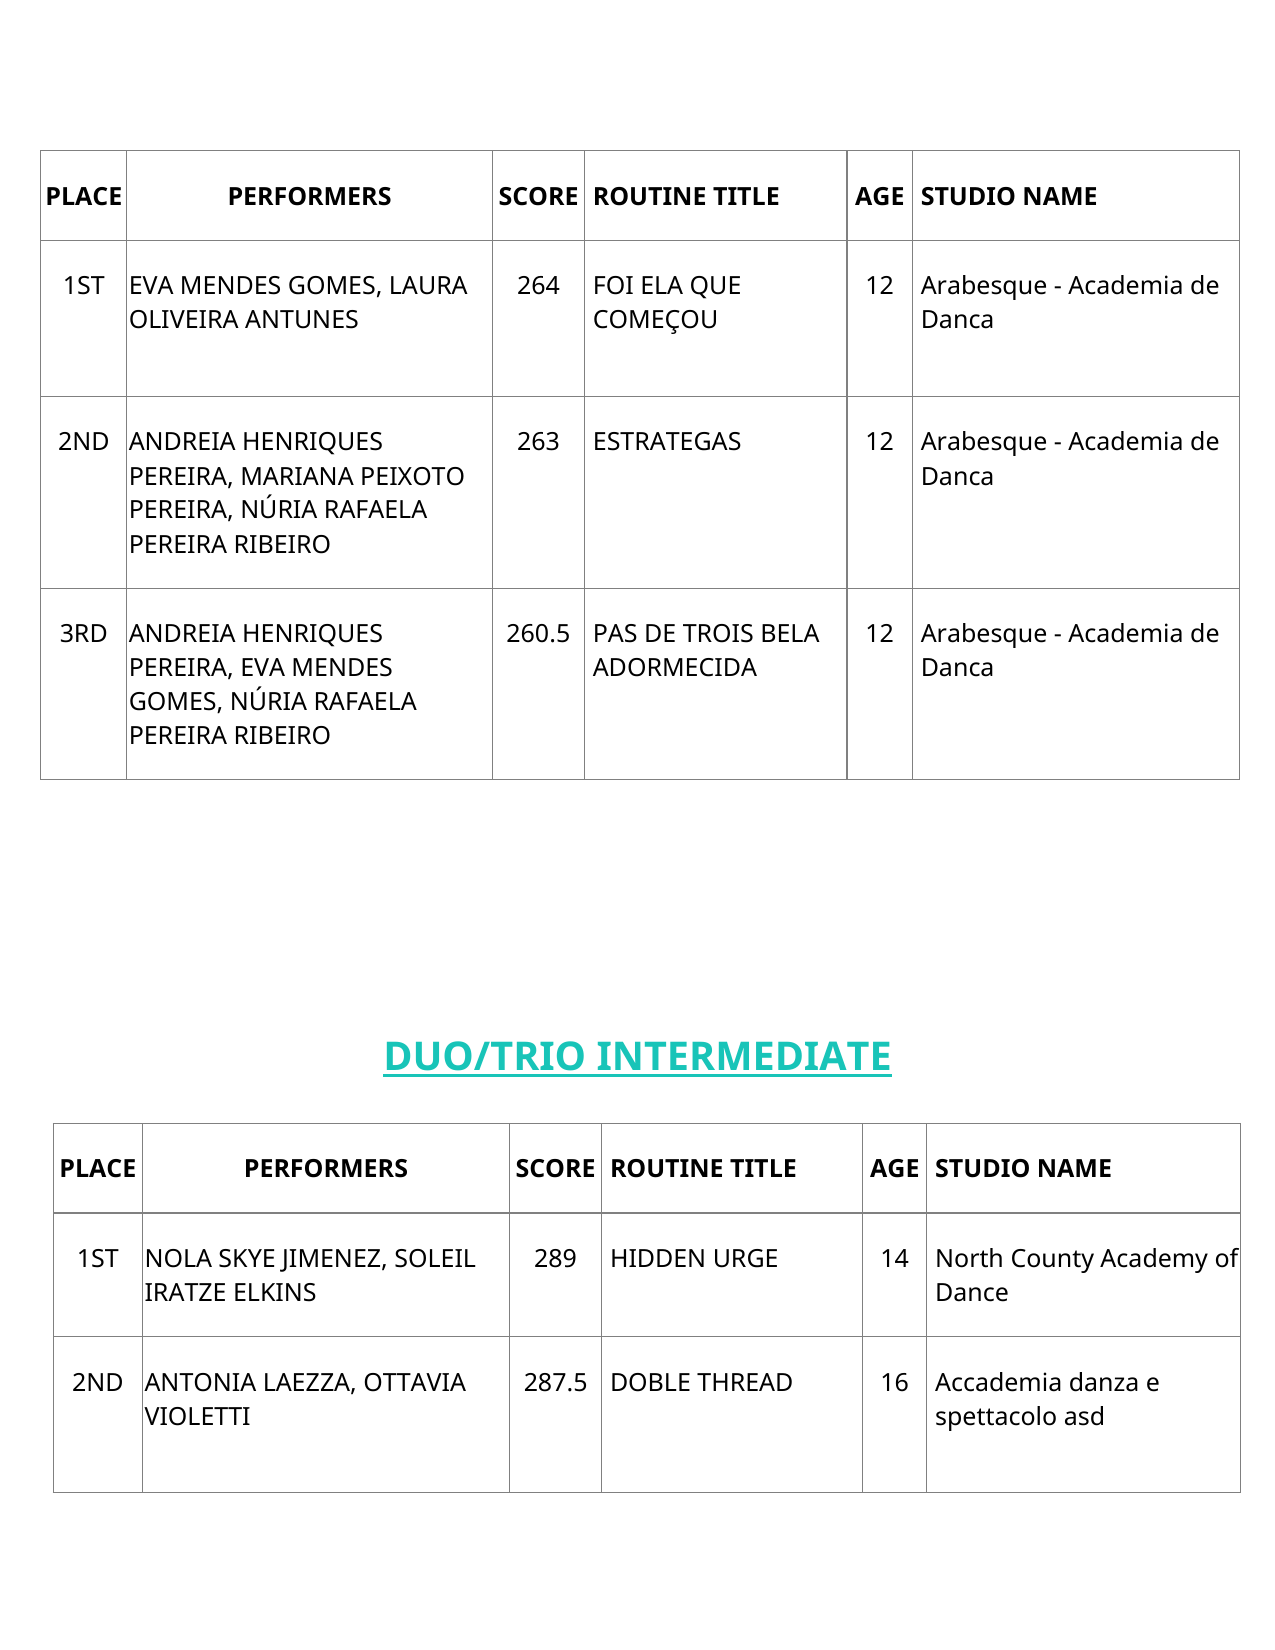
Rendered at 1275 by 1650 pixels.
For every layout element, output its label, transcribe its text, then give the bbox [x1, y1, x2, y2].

table_cell 14 [863, 1214, 926, 1336]
table_header STUDIO NAME [927, 1124, 1240, 1212]
table_header PERFORMERS [143, 1124, 509, 1212]
table_header AGE [848, 151, 912, 239]
table_header PERFORMERS [127, 151, 492, 239]
table_cell 2ND [54, 1337, 142, 1492]
table_cell 1ST [41, 241, 126, 396]
table_cell FOI ELA QUE COMEÇOU [585, 241, 846, 396]
table_cell Arabesque - Academia de Danca [913, 241, 1239, 396]
table_cell 2ND [41, 397, 126, 587]
table_header PLACE [54, 1124, 142, 1212]
table_cell Arabesque - Academia de Danca [913, 589, 1239, 779]
table_cell EVA MENDES GOMES, LAURA OLIVEIRA ANTUNES [127, 241, 492, 396]
table_header ROUTINE TITLE [602, 1124, 862, 1212]
table_header AGE [863, 1124, 926, 1212]
table_cell ANDREIA HENRIQUES PEREIRA, EVA MENDES GOMES, NÚRIA RAFAELA PEREIRA RIBEIRO [127, 589, 492, 779]
table_cell 1ST [54, 1214, 142, 1336]
table_header ROUTINE TITLE [585, 151, 846, 239]
table_cell 12 [848, 397, 912, 587]
table_cell 263 [493, 397, 584, 587]
table_cell PAS DE TROIS BELA ADORMECIDA [585, 589, 846, 779]
table_cell NOLA SKYE JIMENEZ, SOLEIL IRATZE ELKINS [143, 1214, 509, 1336]
text DUO/TRIO INTERMEDIATE [150, 1028, 1125, 1082]
table_header PLACE [41, 151, 126, 239]
table_cell Arabesque - Academia de Danca [913, 397, 1239, 587]
table_cell 260.5 [493, 589, 584, 779]
table_cell Accademia danza e spettacolo asd [927, 1337, 1240, 1492]
table_cell 12 [848, 241, 912, 396]
table_cell North County Academy of Dance [927, 1214, 1240, 1336]
table_cell ANTONIA LAEZZA, OTTAVIA VIOLETTI [143, 1337, 509, 1492]
table_header STUDIO NAME [913, 151, 1239, 239]
table_cell 3RD [41, 589, 126, 779]
table_cell 289 [510, 1214, 601, 1336]
table_cell DOBLE THREAD [602, 1337, 862, 1492]
table_cell 287.5 [510, 1337, 601, 1492]
table_cell 16 [863, 1337, 926, 1492]
table_cell ESTRATEGAS [585, 397, 846, 587]
table_cell 12 [848, 589, 912, 779]
table_header SCORE [493, 151, 584, 239]
table_header SCORE [510, 1124, 601, 1212]
table_cell ANDREIA HENRIQUES PEREIRA, MARIANA PEIXOTO PEREIRA, NÚRIA RAFAELA PEREIRA RIBEIRO [127, 397, 492, 587]
table_cell HIDDEN URGE [602, 1214, 862, 1336]
table_cell 264 [493, 241, 584, 396]
